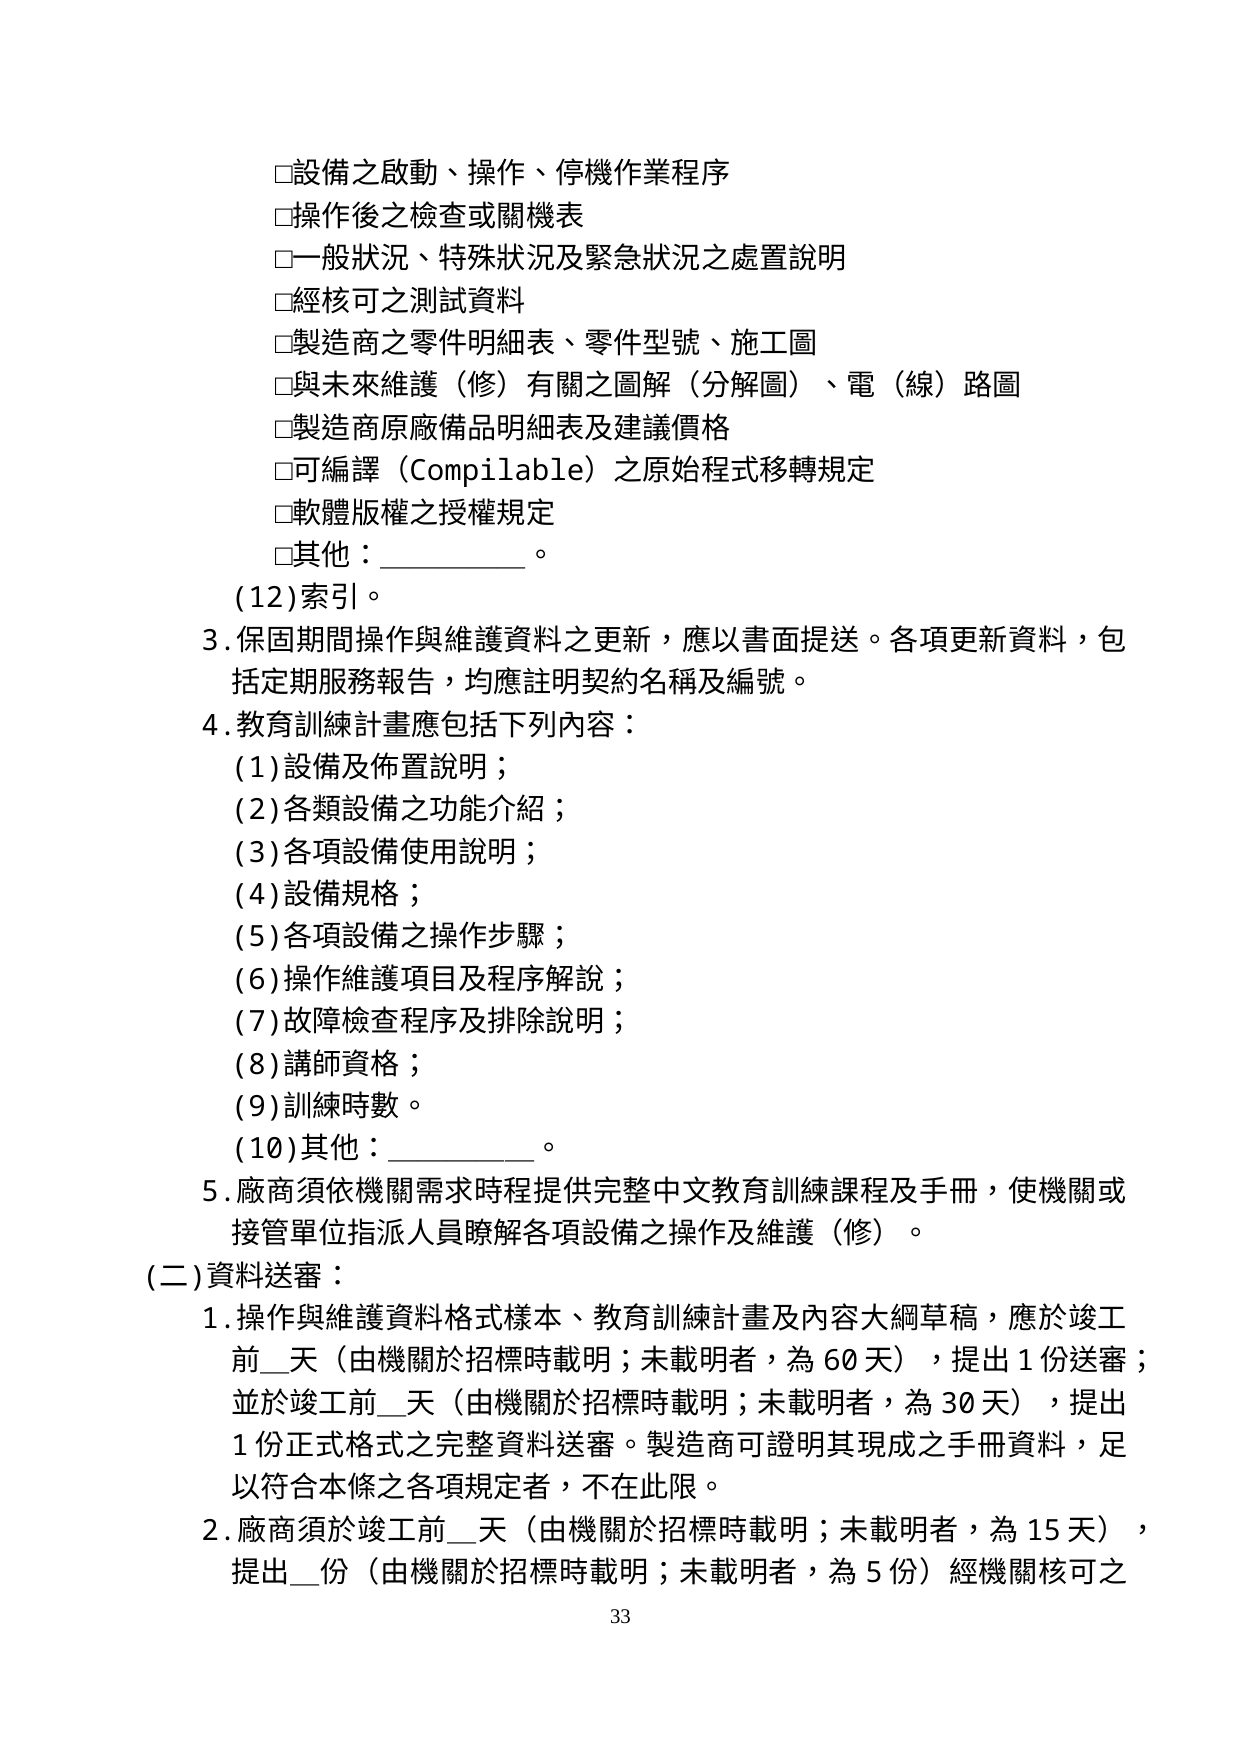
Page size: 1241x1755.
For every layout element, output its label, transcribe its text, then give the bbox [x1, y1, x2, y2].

text □一般狀況、特殊狀況及緊急狀況之處置說明 [275, 235, 1128, 277]
text (12)索引。 [231, 574, 1128, 616]
text 2.廠商須於竣工前＿天（由機關於招標時載明；未載明者，為15天），提出＿份（由機關於招標時載明；未載明者，為5份）經機關核可之操作與維護資料及教育訓練計畫。 [201, 1506, 1128, 1591]
text (8)講師資格； [231, 1040, 1128, 1083]
text (10)其他：＿＿＿＿＿。 [231, 1125, 1128, 1167]
text □設備之啟動、操作、停機作業程序 [275, 150, 1128, 192]
text (7)故障檢查程序及排除說明； [231, 998, 1128, 1040]
text 1.操作與維護資料格式樣本、教育訓練計畫及內容大綱草稿，應於竣工前＿天（由機關於招標時載明；未載明者，為60天），提出1份送審；並於竣工前＿天（由機關於招標時載明；未載明者，為30天），提出1份正式格式之完整資料送審。製造商可證明其現成之手冊資料，足以符合本條之各項規定者，不在此限。 [201, 1294, 1128, 1506]
text (二)資料送審： [142, 1252, 1128, 1294]
text □可編譯（Compilable）之原始程式移轉規定 [275, 447, 1128, 489]
text □經核可之測試資料 [275, 277, 1128, 319]
text □與未來維護（修）有關之圖解（分解圖）、電（線）路圖 [275, 362, 1128, 404]
text 5.廠商須依機關需求時程提供完整中文教育訓練課程及手冊，使機關或接管單位指派人員瞭解各項設備之操作及維護（修）。 [201, 1167, 1128, 1252]
text (2)各類設備之功能介紹； [231, 786, 1128, 828]
text 4.教育訓練計畫應包括下列內容： [201, 701, 1128, 743]
text (4)設備規格； [231, 871, 1128, 913]
text □軟體版權之授權規定 [275, 489, 1128, 532]
text □操作後之檢查或關機表 [275, 192, 1128, 235]
text □其他：＿＿＿＿＿。 [275, 532, 1128, 574]
text (1)設備及佈置說明； [231, 743, 1128, 786]
text 3.保固期間操作與維護資料之更新，應以書面提送。各項更新資料，包括定期服務報告，均應註明契約名稱及編號。 [201, 616, 1128, 701]
text □製造商原廠備品明細表及建議價格 [275, 404, 1128, 447]
text (3)各項設備使用說明； [231, 828, 1128, 871]
text (5)各項設備之操作步驟； [231, 913, 1128, 955]
text □製造商之零件明細表、零件型號、施工圖 [275, 319, 1128, 362]
text (9)訓練時數。 [231, 1083, 1128, 1125]
text (6)操作維護項目及程序解說； [231, 955, 1128, 998]
